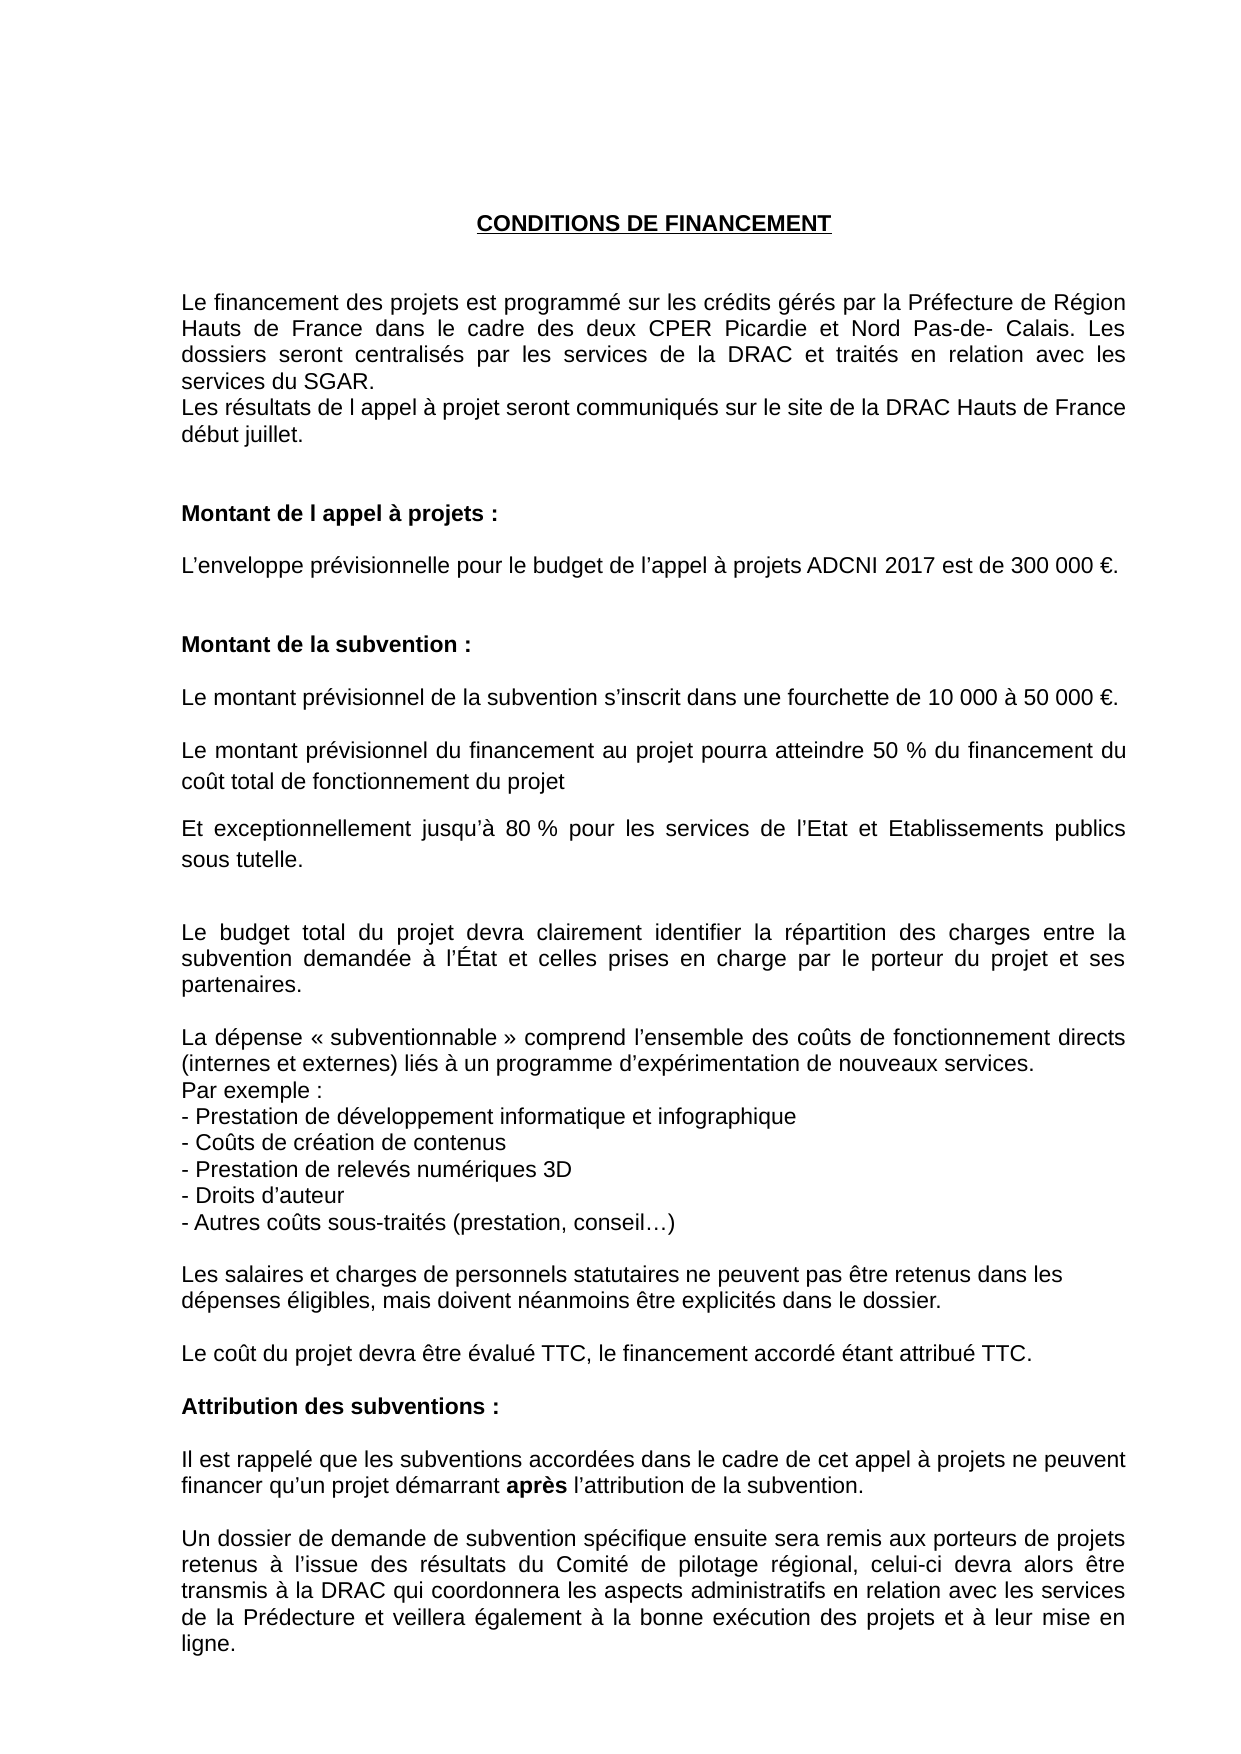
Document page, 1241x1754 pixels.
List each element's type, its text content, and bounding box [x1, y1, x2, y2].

text Le financement des projets est programmé sur les crédits gérés par la Préfecture de Région Hauts de France dans le cadre des deux CPER Picardie et Nord Pas-de- Calais. Les dossiers seront centralisés par les services de la DRAC et traités en relation avec les services du SGAR. [181, 289, 1127, 394]
text Les résultats de l appel à projet seront communiqués sur le site de la DRAC Hauts de France début juillet. [181, 394, 1127, 447]
text La dépense « subventionnable » comprend l’ensemble des coûts de fonctionnement directs (internes et externes) liés à un programme d’expérimentation de nouveaux services. [181, 1024, 1127, 1077]
text Le montant prévisionnel du financement au projet pourra atteindre 50 % du financement du coût total de fonctionnement du projet [181, 737, 1127, 795]
text L’enveloppe prévisionnelle pour le budget de l’appel à projets ADCNI 2017 est de 300 000 €. [181, 552, 1127, 579]
text Le montant prévisionnel de la subvention s’inscrit dans une fourchette de 10 000 à 50 000 €. [181, 684, 1127, 710]
text - Prestation de relevés numériques 3D [181, 1156, 1127, 1182]
text Et exceptionnellement jusqu’à 80 % pour les services de l’Etat et Etablissements publics sous tutelle. [181, 814, 1127, 872]
text Par exemple : [181, 1077, 1127, 1103]
text - Droits d’auteur [181, 1182, 1127, 1208]
text - Autres coûts sous-traités (prestation, conseil…) [181, 1208, 1127, 1235]
text - Prestation de développement informatique et infographique [181, 1103, 1127, 1129]
text Un dossier de demande de subvention spécifique ensuite sera remis aux porteurs de projets retenus à l’issue des résultats du Comité de pilotage régional, celui-ci devra alors être transmis à la DRAC qui coordonnera les aspects administratifs en relation avec les services de la Prédecture et veillera également à la bonne exécution des projets et à leur mise en ligne. [181, 1525, 1127, 1656]
text Le coût du projet devra être évalué TTC, le financement accordé étant attribué TTC. [181, 1340, 1127, 1367]
text Montant de l appel à projets : [181, 499, 1127, 526]
text - Coûts de création de contenus [181, 1129, 1127, 1156]
text Attribution des subventions : [181, 1393, 1127, 1419]
text Il est rappelé que les subventions accordées dans le cadre de cet appel à projets ne peuvent financer qu’un projet démarrant après l’attribution de la subvention. [181, 1446, 1127, 1498]
text Les salaires et charges de personnels statutaires ne peuvent pas être retenus dans les dépenses éligibles, mais doivent néanmoins être explicités dans le dossier. [181, 1261, 1127, 1314]
text Le budget total du projet devra clairement identifier la répartition des charges entre la subvention demandée à l’État et celles prises en charge par le porteur du projet et ses partenaires. [181, 918, 1127, 998]
text Montant de la subvention : [181, 631, 1127, 658]
list CONDITIONS DE FINANCEMENT [181, 210, 1127, 236]
